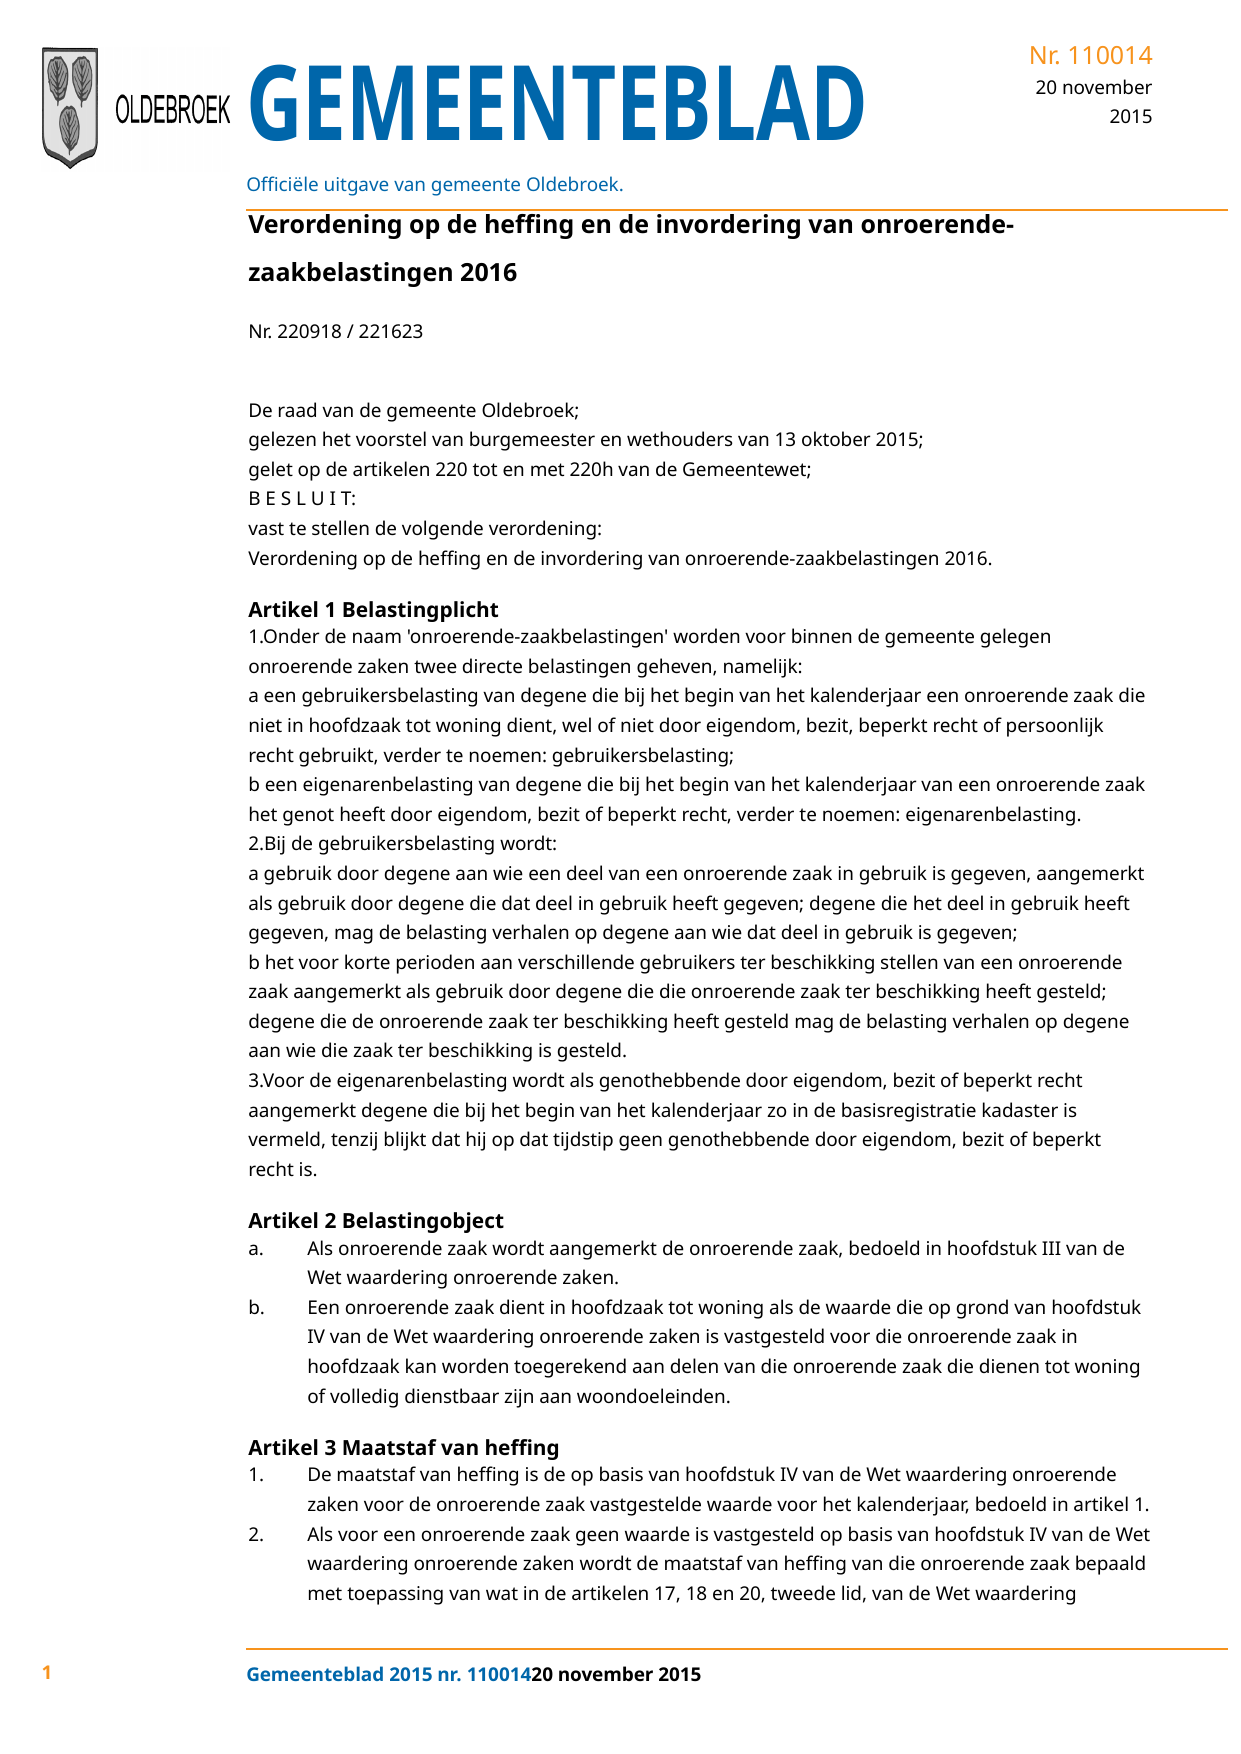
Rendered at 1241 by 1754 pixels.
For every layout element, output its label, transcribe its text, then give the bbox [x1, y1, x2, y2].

list Een onroerende zaak dient in hoofdzaak tot woning als de waarde die op grond van hoofdstuk IV van de Wet waardering onroerende zaken is vastgesteld voor die onroerende zaak in hoofdzaak kan worden toegerekend aan delen van die onroerende zaak die dienen tot woning of volledig dienstbaar zijn aan woondoeleinden. [248, 1294, 1152, 1408]
list De maatstaf van heffing is de op basis van hoofdstuk IV van de Wet waardering onroerende zaken voor de onroerende zaak vastgestelde waarde voor het kalenderjaar, bedoeld in artikel 1. [248, 1462, 1152, 1517]
text Verordening op de heffing en de invordering van onroerende-zaakbelastingen 2016 [248, 211, 1152, 288]
list Als voor een onroerende zaak geen waarde is vastgesteld op basis van hoofdstuk IV van de Wet waardering onroerende zaken wordt de maatstaf van heffing van die onroerende zaak bepaald met toepassing van wat in de artikelen 17, 18 en 20, tweede lid, van de Wet waardering [248, 1521, 1152, 1606]
text b het voor korte perioden aan verschillende gebruikers ter beschikking stellen van een onroerende zaak aangemerkt als gebruik door degene die die onroerende zaak ter beschikking heeft gesteld; degene die de onroerende zaak ter beschikking heeft gesteld mag de belasting verhalen op degene aan wie die zaak ter beschikking is gesteld. [248, 949, 1152, 1063]
text Artikel 1 Belastingplicht [248, 595, 1152, 623]
text De raad van de gemeente Oldebroek; [248, 397, 1152, 422]
text a gebruik door degene aan wie een deel van een onroerende zaak in gebruik is gegeven, aangemerkt als gebruik door degene die dat deel in gebruik heeft gegeven; degene die het deel in gebruik heeft gegeven, mag de belasting verhalen op degene aan wie dat deel in gebruik is gegeven; [248, 860, 1152, 945]
text 1.Onder de naam 'onroerende-zaakbelastingen' worden voor binnen de gemeente gelegen onroerende zaken twee directe belastingen geheven, namelijk: [248, 623, 1152, 679]
text 2.Bij de gebruikersbelasting wordt: [248, 831, 1152, 856]
text Nr. 220918 / 221623 [248, 318, 1152, 344]
text gelet op de artikelen 220 tot en met 220h van de Gemeentewet; [248, 456, 1152, 482]
text Artikel 3 Maatstaf van heffing [248, 1433, 1152, 1462]
text Artikel 2 Belastingobject [248, 1206, 1152, 1235]
picture [41, 47, 231, 172]
text Verordening op de heffing en de invordering van onroerende-zaakbelastingen 2016. [248, 545, 1152, 570]
text a een gebruikersbelasting van degene die bij het begin van het kalenderjaar een onroerende zaak die niet in hoofdzaak tot woning dient, wel of niet door eigendom, bezit, beperkt recht of persoonlijk recht gebruikt, verder te noemen: gebruikersbelasting; [248, 683, 1152, 768]
list Als onroerende zaak wordt aangemerkt de onroerende zaak, bedoeld in hoofdstuk III van de Wet waardering onroerende zaken. [248, 1235, 1152, 1290]
text b een eigenarenbelasting van degene die bij het begin van het kalenderjaar van een onroerende zaak het genot heeft door eigendom, bezit of beperkt recht, verder te noemen: eigenarenbelasting. [248, 771, 1152, 827]
text vast te stellen de volgende verordening: [248, 515, 1152, 541]
text gelezen het voorstel van burgemeester en wethouders van 13 oktober 2015; [248, 426, 1152, 452]
text B E S L U I T: [248, 486, 1152, 511]
text 3.Voor de eigenarenbelasting wordt als genothebbende door eigendom, bezit of beperkt recht aangemerkt degene die bij het begin van het kalenderjaar zo in de basisregistratie kadaster is vermeld, tenzij blijkt dat hij op dat tijdstip geen genothebbende door eigendom, bezit of beperkt recht is. [248, 1067, 1152, 1182]
